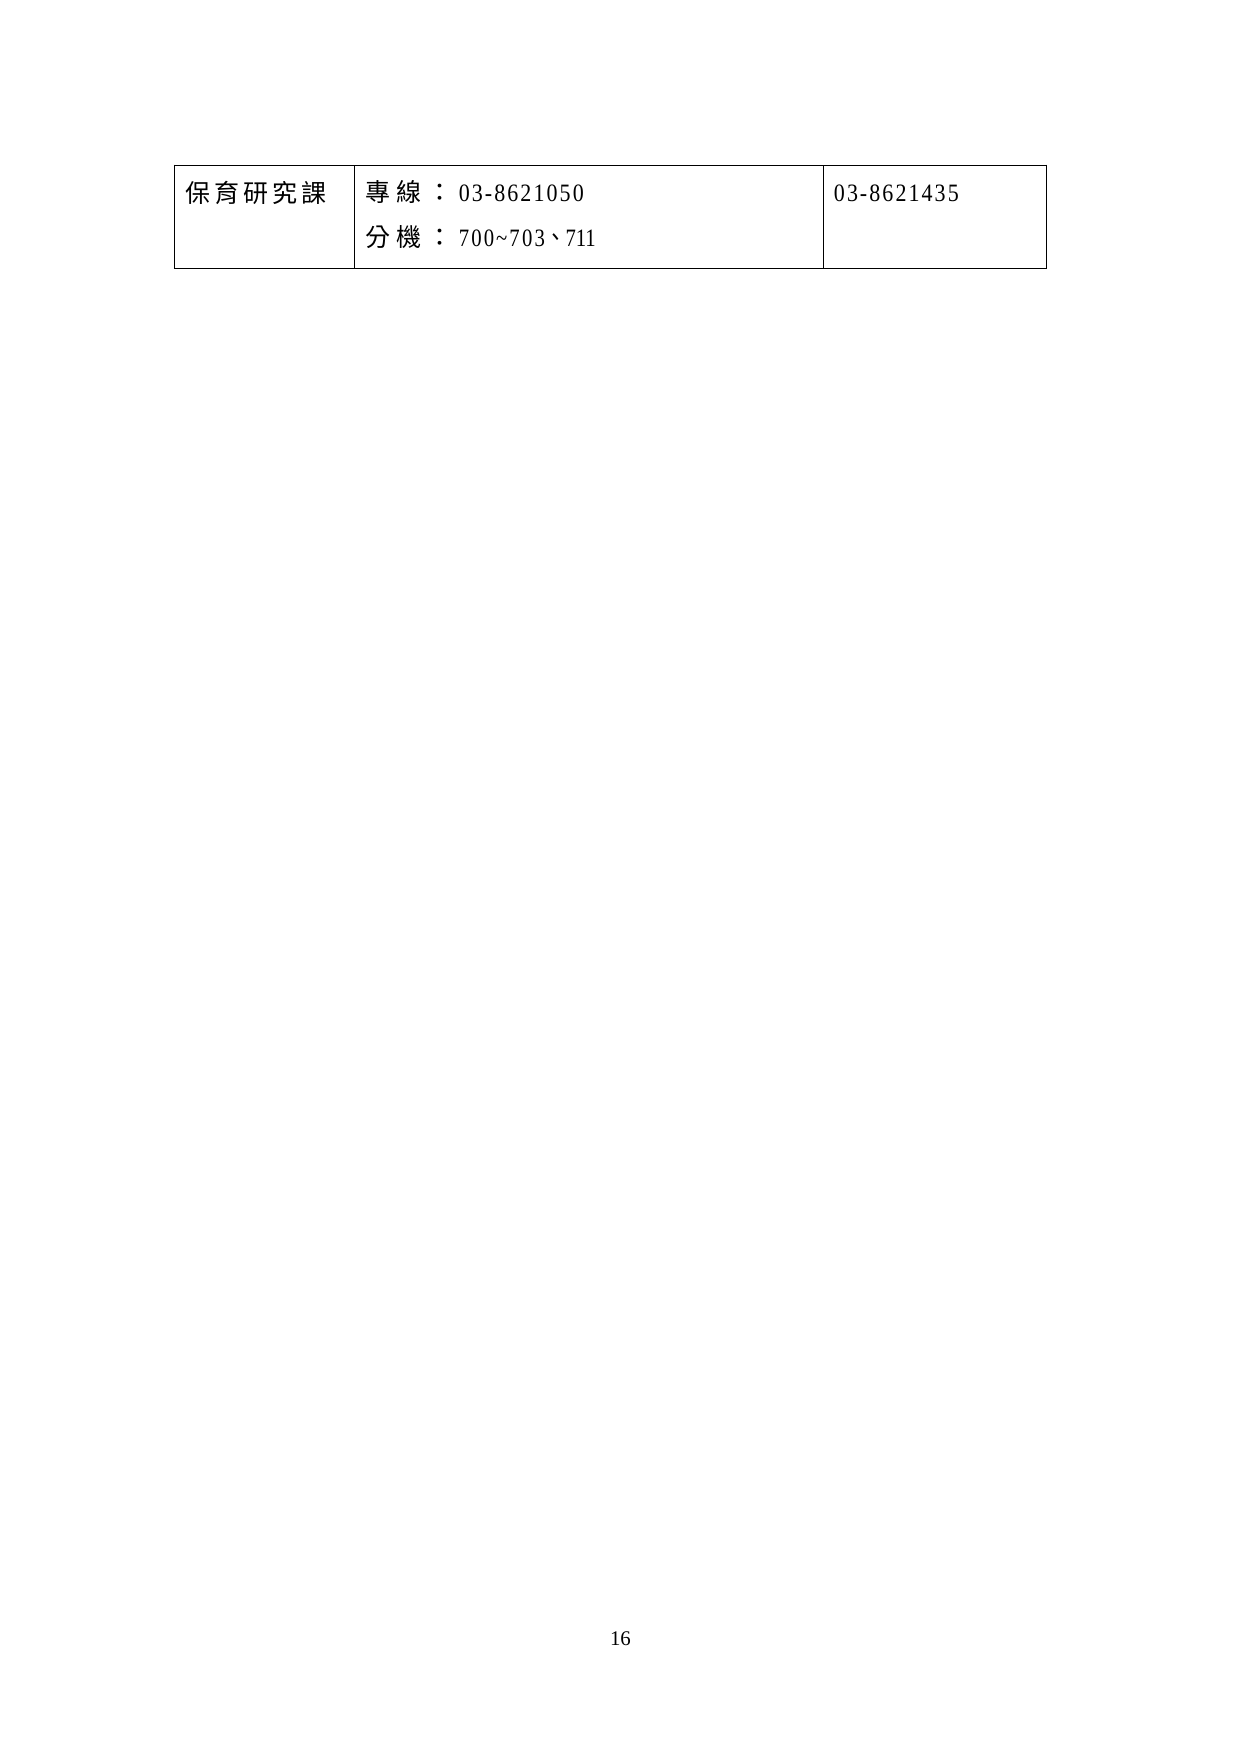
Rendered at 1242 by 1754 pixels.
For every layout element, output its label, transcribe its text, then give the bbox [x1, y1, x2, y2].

table_cell 保育研究課 [175, 166, 354, 268]
table_cell 03-8621435 [824, 166, 1046, 268]
table_cell 專 線 ： 03-8621050 分 機 ： 700~703、711 [355, 166, 823, 268]
